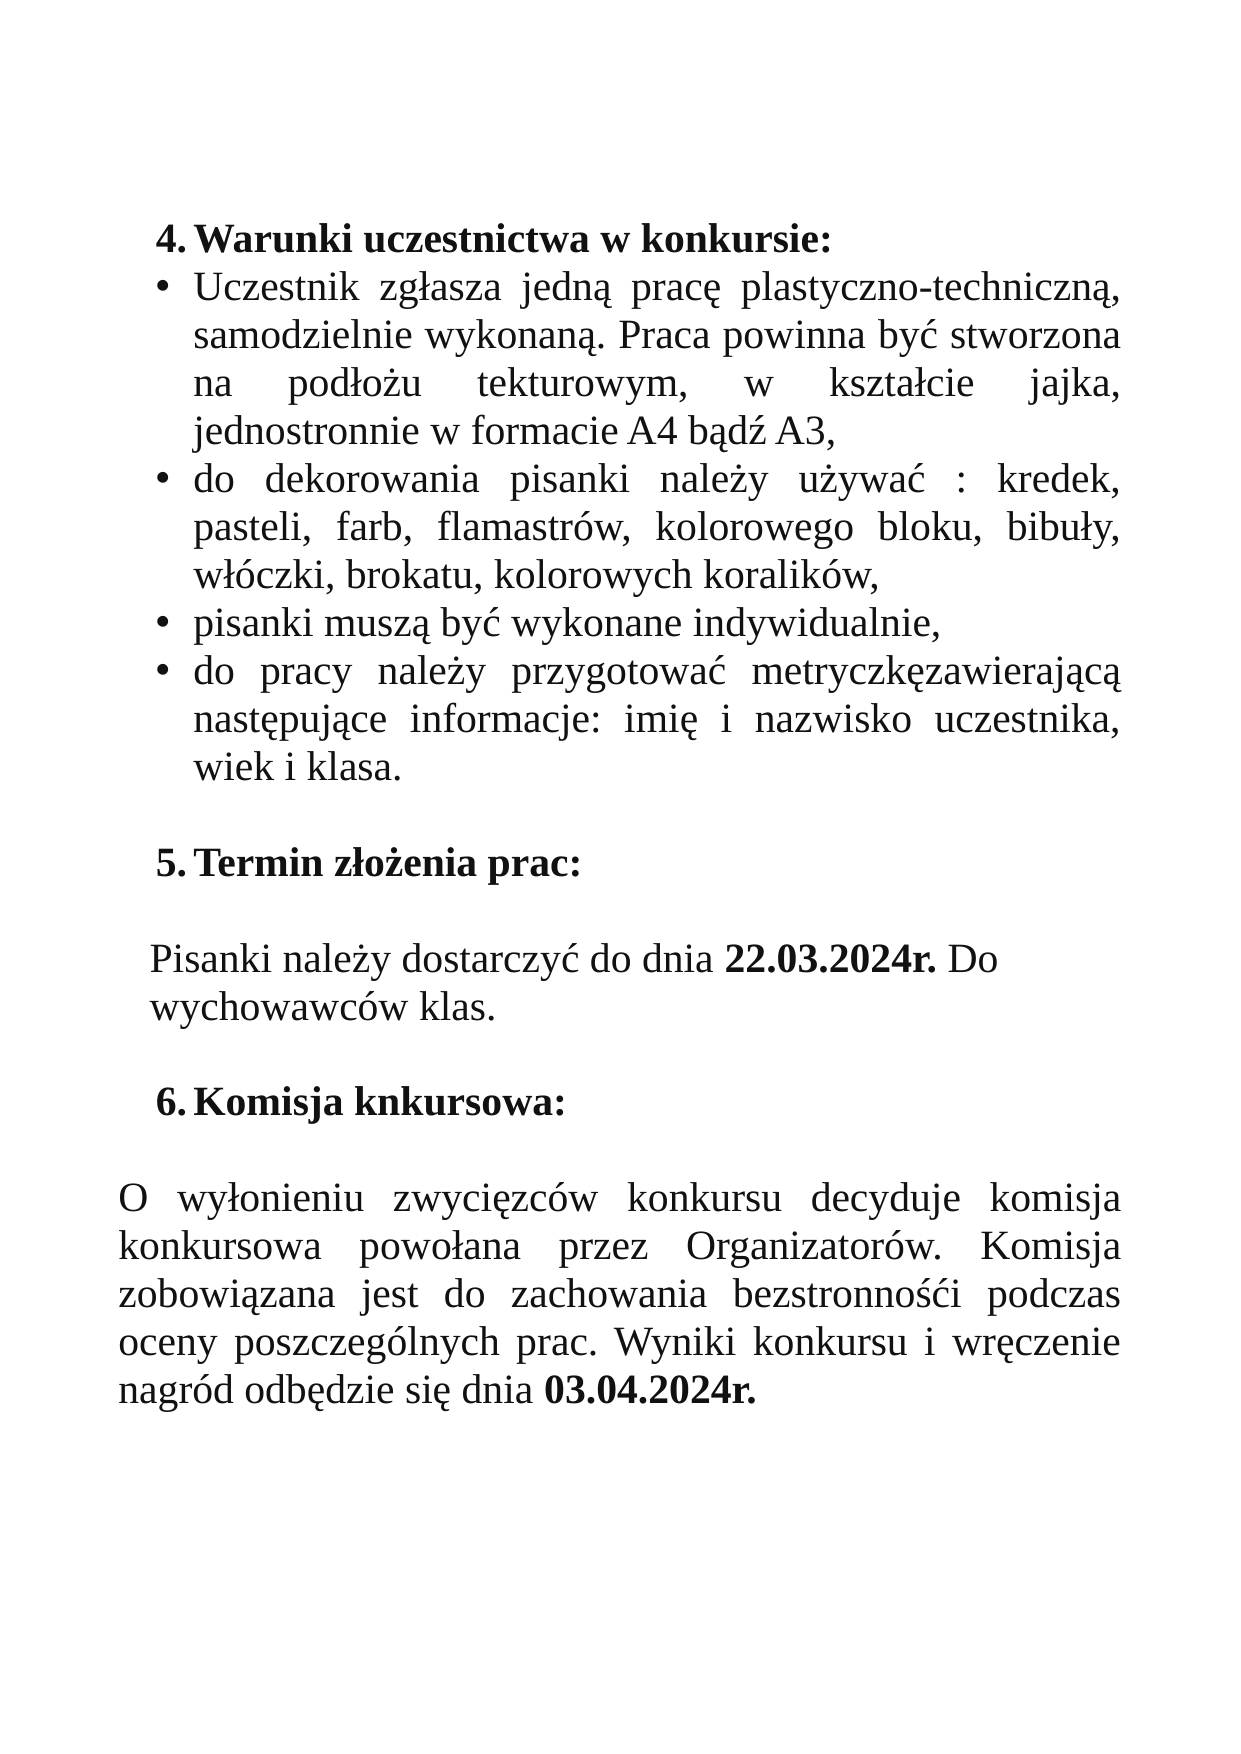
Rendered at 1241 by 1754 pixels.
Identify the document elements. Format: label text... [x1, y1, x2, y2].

list pisanki muszą być wykonane indywidualnie, [156, 597, 1122, 646]
text O wyłonieniu zwycięzców konkursu decyduje komisja konkursowa powołana przez Organizatorów. Komisja zobowiązana jest do zachowania bezstronnośći podczas oceny poszczególnych prac. Wyniki konkursu i wręczenie nagród odbędzie się dnia 03.04.2024r. [118, 1173, 1122, 1412]
list Uczestnik zgłasza jedną pracę plastyczno-techniczną, samodzielnie wykonaną. Praca powinna być stworzona na podłożu tekturowym, w kształcie jajka, jednostronnie w formacie A4 bądź A3, [156, 262, 1122, 454]
list Termin złożenia prac: [156, 837, 1122, 885]
list Komisja knkursowa: [156, 1077, 1122, 1125]
list do pracy należy przygotować metryczkęzawierającą następujące informacje: imię i nazwisko uczestnika, wiek i klasa. [156, 646, 1122, 789]
list Warunki uczestnictwa w konkursie: [156, 214, 1122, 262]
text wychowawców klas. [118, 981, 1122, 1029]
list do dekorowania pisanki należy używać : kredek, pasteli, farb, flamastrów, kolorowego bloku, bibuły, włóczki, brokatu, kolorowych koralików, [156, 454, 1122, 597]
text Pisanki należy dostarczyć do dnia 22.03.2024r. Do [118, 933, 1122, 981]
